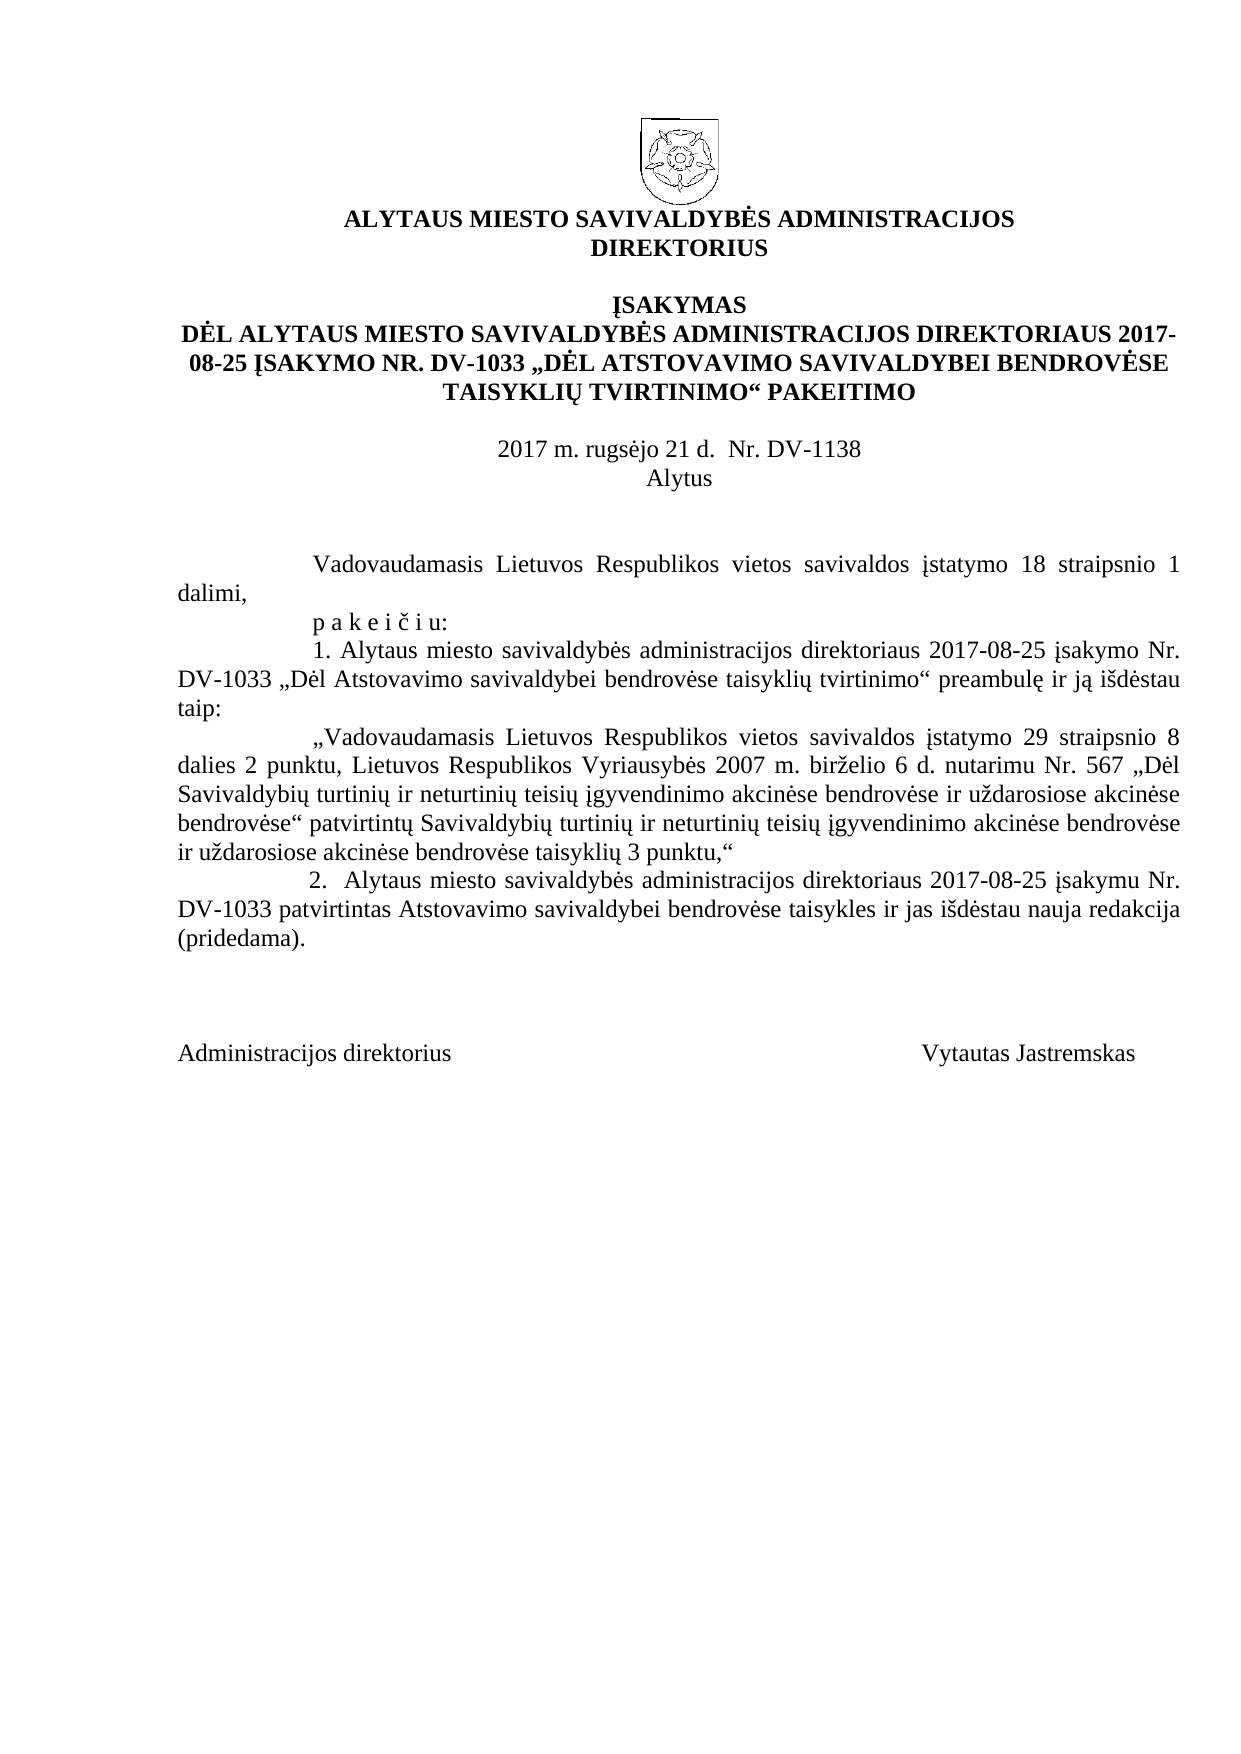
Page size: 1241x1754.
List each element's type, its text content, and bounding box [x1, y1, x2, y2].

text ALYTAUS MIESTO SAVIVALDYBĖS ADMINISTRACIJOS [177, 204, 1181, 233]
text „Vadovaudamasis Lietuvos Respublikos vietos savivaldos įstatymo 29 straipsnio 8 dalies 2 punktu, Lietuvos Respublikos Vyriausybės 2007 m. birželio 6 d. nutarimu Nr. 567 „Dėl Savivaldybių turtinių ir neturtinių teisių įgyvendinimo akcinėse bendrovėse ir uždarosiose akcinėse bendrovėse“ patvirtintų Savivaldybių turtinių ir neturtinių teisių įgyvendinimo akcinėse bendrovėse ir uždarosiose akcinėse bendrovėse taisyklių 3 punktu,“ [177, 722, 1181, 865]
text DIREKTORIUS [177, 233, 1181, 262]
text DĖL ALYTAUS MIESTO SAVIVALDYBĖS ADMINISTRACIJOS DIREKTORIAUS 2017-08-25 ĮSAKYMO NR. DV-1033 „DĖL ATSTOVAVIMO SAVIVALDYBEI BENDROVĖSE TAISYKLIŲ TVIRTINIMO“ PAKEITIMO [177, 319, 1181, 405]
text 2017 m. rugsėjo 21 d. Nr. DV-1138 [177, 434, 1181, 463]
text 2. Alytaus miesto savivaldybės administracijos direktoriaus 2017-08-25 įsakymu Nr. DV-1033 patvirtintas Atstovavimo savivaldybei bendrovėse taisykles ir jas išdėstau nauja redakcija (pridedama). [177, 865, 1181, 952]
text p a k e i č i u: [177, 607, 1181, 635]
text 1. Alytaus miesto savivaldybės administracijos direktoriaus 2017-08-25 įsakymo Nr. DV-1033 „Dėl Atstovavimo savivaldybei bendrovėse taisyklių tvirtinimo“ preambulę ir ją išdėstau taip: [177, 635, 1181, 722]
text ĮSAKYMAS [177, 290, 1181, 319]
text Alytus [177, 463, 1181, 492]
text Administracijos direktorius Vytautas Jastremskas [177, 1038, 1181, 1067]
text Vadovaudamasis Lietuvos Respublikos vietos savivaldos įstatymo 18 straipsnio 1 dalimi, [177, 549, 1181, 607]
